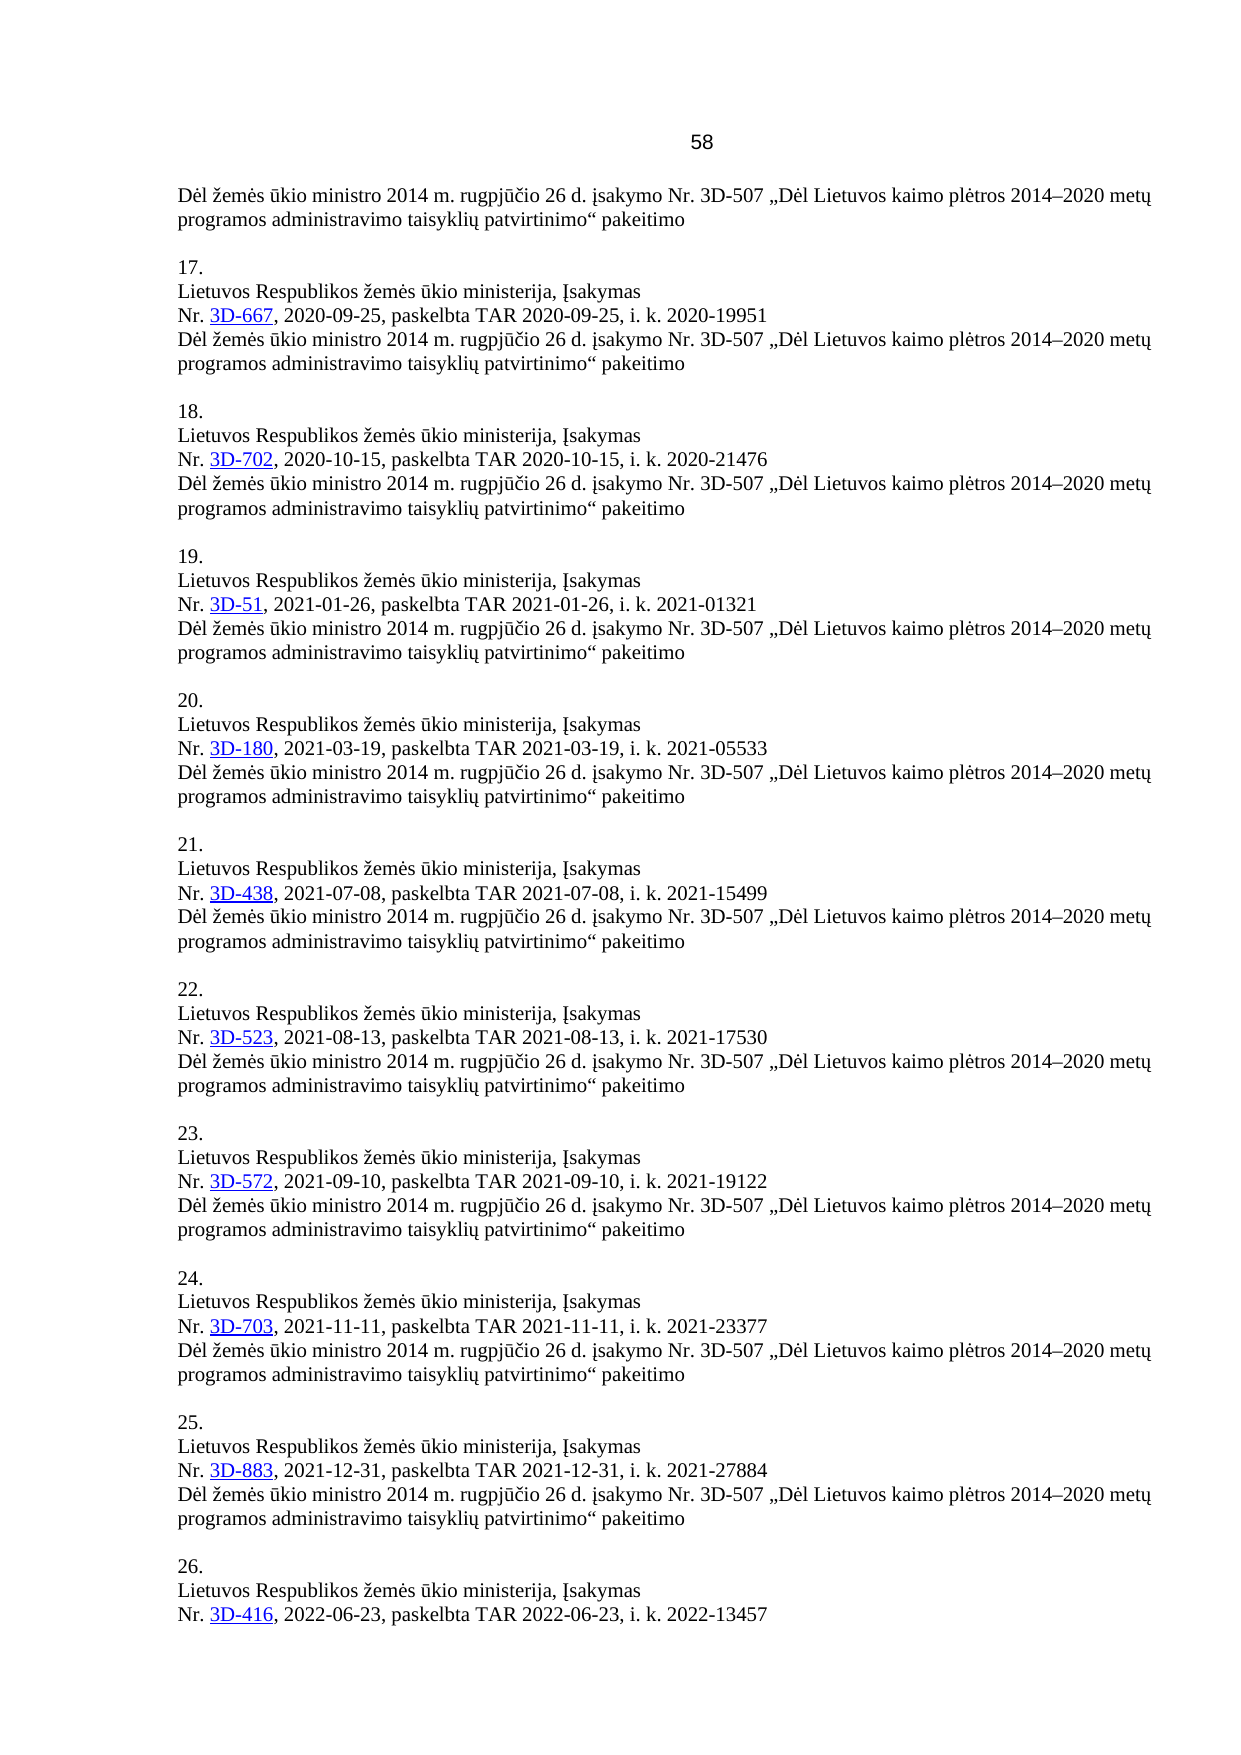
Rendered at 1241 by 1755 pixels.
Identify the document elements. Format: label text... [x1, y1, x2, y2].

text Nr. 3D-703, 2021-11-11, paskelbta TAR 2021-11-11, i. k. 2021-23377 [177, 1313, 1152, 1338]
text 18. [177, 399, 1152, 423]
text Dėl žemės ūkio ministro 2014 m. rugpjūčio 26 d. įsakymo Nr. 3D-507 „Dėl Lietuvos kaimo plėtros 2014–2020 metų programos administravimo taisyklių patvirtinimo“ pakeitimo [177, 1193, 1152, 1241]
text Dėl žemės ūkio ministro 2014 m. rugpjūčio 26 d. įsakymo Nr. 3D-507 „Dėl Lietuvos kaimo plėtros 2014–2020 metų programos administravimo taisyklių patvirtinimo“ pakeitimo [177, 1338, 1152, 1386]
text 19. [177, 543, 1152, 568]
text Dėl žemės ūkio ministro 2014 m. rugpjūčio 26 d. įsakymo Nr. 3D-507 „Dėl Lietuvos kaimo plėtros 2014–2020 metų programos administravimo taisyklių patvirtinimo“ pakeitimo [177, 471, 1152, 519]
text Dėl žemės ūkio ministro 2014 m. rugpjūčio 26 d. įsakymo Nr. 3D-507 „Dėl Lietuvos kaimo plėtros 2014–2020 metų programos administravimo taisyklių patvirtinimo“ pakeitimo [177, 616, 1152, 664]
text 23. [177, 1121, 1152, 1145]
text Dėl žemės ūkio ministro 2014 m. rugpjūčio 26 d. įsakymo Nr. 3D-507 „Dėl Lietuvos kaimo plėtros 2014–2020 metų programos administravimo taisyklių patvirtinimo“ pakeitimo [177, 1482, 1152, 1530]
text 22. [177, 977, 1152, 1001]
text Lietuvos Respublikos žemės ūkio ministerija, Įsakymas [177, 712, 1152, 736]
text Lietuvos Respublikos žemės ūkio ministerija, Įsakymas [177, 1001, 1152, 1025]
text Lietuvos Respublikos žemės ūkio ministerija, Įsakymas [177, 1289, 1152, 1313]
text Lietuvos Respublikos žemės ūkio ministerija, Įsakymas [177, 1578, 1152, 1602]
text Dėl žemės ūkio ministro 2014 m. rugpjūčio 26 d. įsakymo Nr. 3D-507 „Dėl Lietuvos kaimo plėtros 2014–2020 metų programos administravimo taisyklių patvirtinimo“ pakeitimo [177, 760, 1152, 808]
text Lietuvos Respublikos žemės ūkio ministerija, Įsakymas [177, 568, 1152, 592]
text Nr. 3D-51, 2021-01-26, paskelbta TAR 2021-01-26, i. k. 2021-01321 [177, 592, 1152, 616]
text Lietuvos Respublikos žemės ūkio ministerija, Įsakymas [177, 1434, 1152, 1458]
text Lietuvos Respublikos žemės ūkio ministerija, Įsakymas [177, 1145, 1152, 1169]
text Dėl žemės ūkio ministro 2014 m. rugpjūčio 26 d. įsakymo Nr. 3D-507 „Dėl Lietuvos kaimo plėtros 2014–2020 metų programos administravimo taisyklių patvirtinimo“ pakeitimo [177, 1049, 1152, 1097]
text Nr. 3D-438, 2021-07-08, paskelbta TAR 2021-07-08, i. k. 2021-15499 [177, 880, 1152, 904]
text 25. [177, 1410, 1152, 1434]
text Lietuvos Respublikos žemės ūkio ministerija, Įsakymas [177, 856, 1152, 880]
text Dėl žemės ūkio ministro 2014 m. rugpjūčio 26 d. įsakymo Nr. 3D-507 „Dėl Lietuvos kaimo plėtros 2014–2020 metų programos administravimo taisyklių patvirtinimo“ pakeitimo [177, 327, 1152, 375]
text Nr. 3D-416, 2022-06-23, paskelbta TAR 2022-06-23, i. k. 2022-13457 [177, 1602, 1152, 1626]
text Nr. 3D-572, 2021-09-10, paskelbta TAR 2021-09-10, i. k. 2021-19122 [177, 1169, 1152, 1193]
text 21. [177, 832, 1152, 856]
text 24. [177, 1265, 1152, 1289]
text Nr. 3D-523, 2021-08-13, paskelbta TAR 2021-08-13, i. k. 2021-17530 [177, 1025, 1152, 1049]
text 17. [177, 255, 1152, 279]
text Nr. 3D-883, 2021-12-31, paskelbta TAR 2021-12-31, i. k. 2021-27884 [177, 1458, 1152, 1482]
text Nr. 3D-180, 2021-03-19, paskelbta TAR 2021-03-19, i. k. 2021-05533 [177, 736, 1152, 760]
text Nr. 3D-702, 2020-10-15, paskelbta TAR 2020-10-15, i. k. 2020-21476 [177, 447, 1152, 471]
text Lietuvos Respublikos žemės ūkio ministerija, Įsakymas [177, 279, 1152, 303]
text 26. [177, 1554, 1152, 1578]
text Dėl žemės ūkio ministro 2014 m. rugpjūčio 26 d. įsakymo Nr. 3D-507 „Dėl Lietuvos kaimo plėtros 2014–2020 metų programos administravimo taisyklių patvirtinimo“ pakeitimo [177, 183, 1152, 231]
text Dėl žemės ūkio ministro 2014 m. rugpjūčio 26 d. įsakymo Nr. 3D-507 „Dėl Lietuvos kaimo plėtros 2014–2020 metų programos administravimo taisyklių patvirtinimo“ pakeitimo [177, 904, 1152, 953]
text Nr. 3D-667, 2020-09-25, paskelbta TAR 2020-09-25, i. k. 2020-19951 [177, 303, 1152, 327]
text Lietuvos Respublikos žemės ūkio ministerija, Įsakymas [177, 423, 1152, 447]
text 20. [177, 688, 1152, 712]
